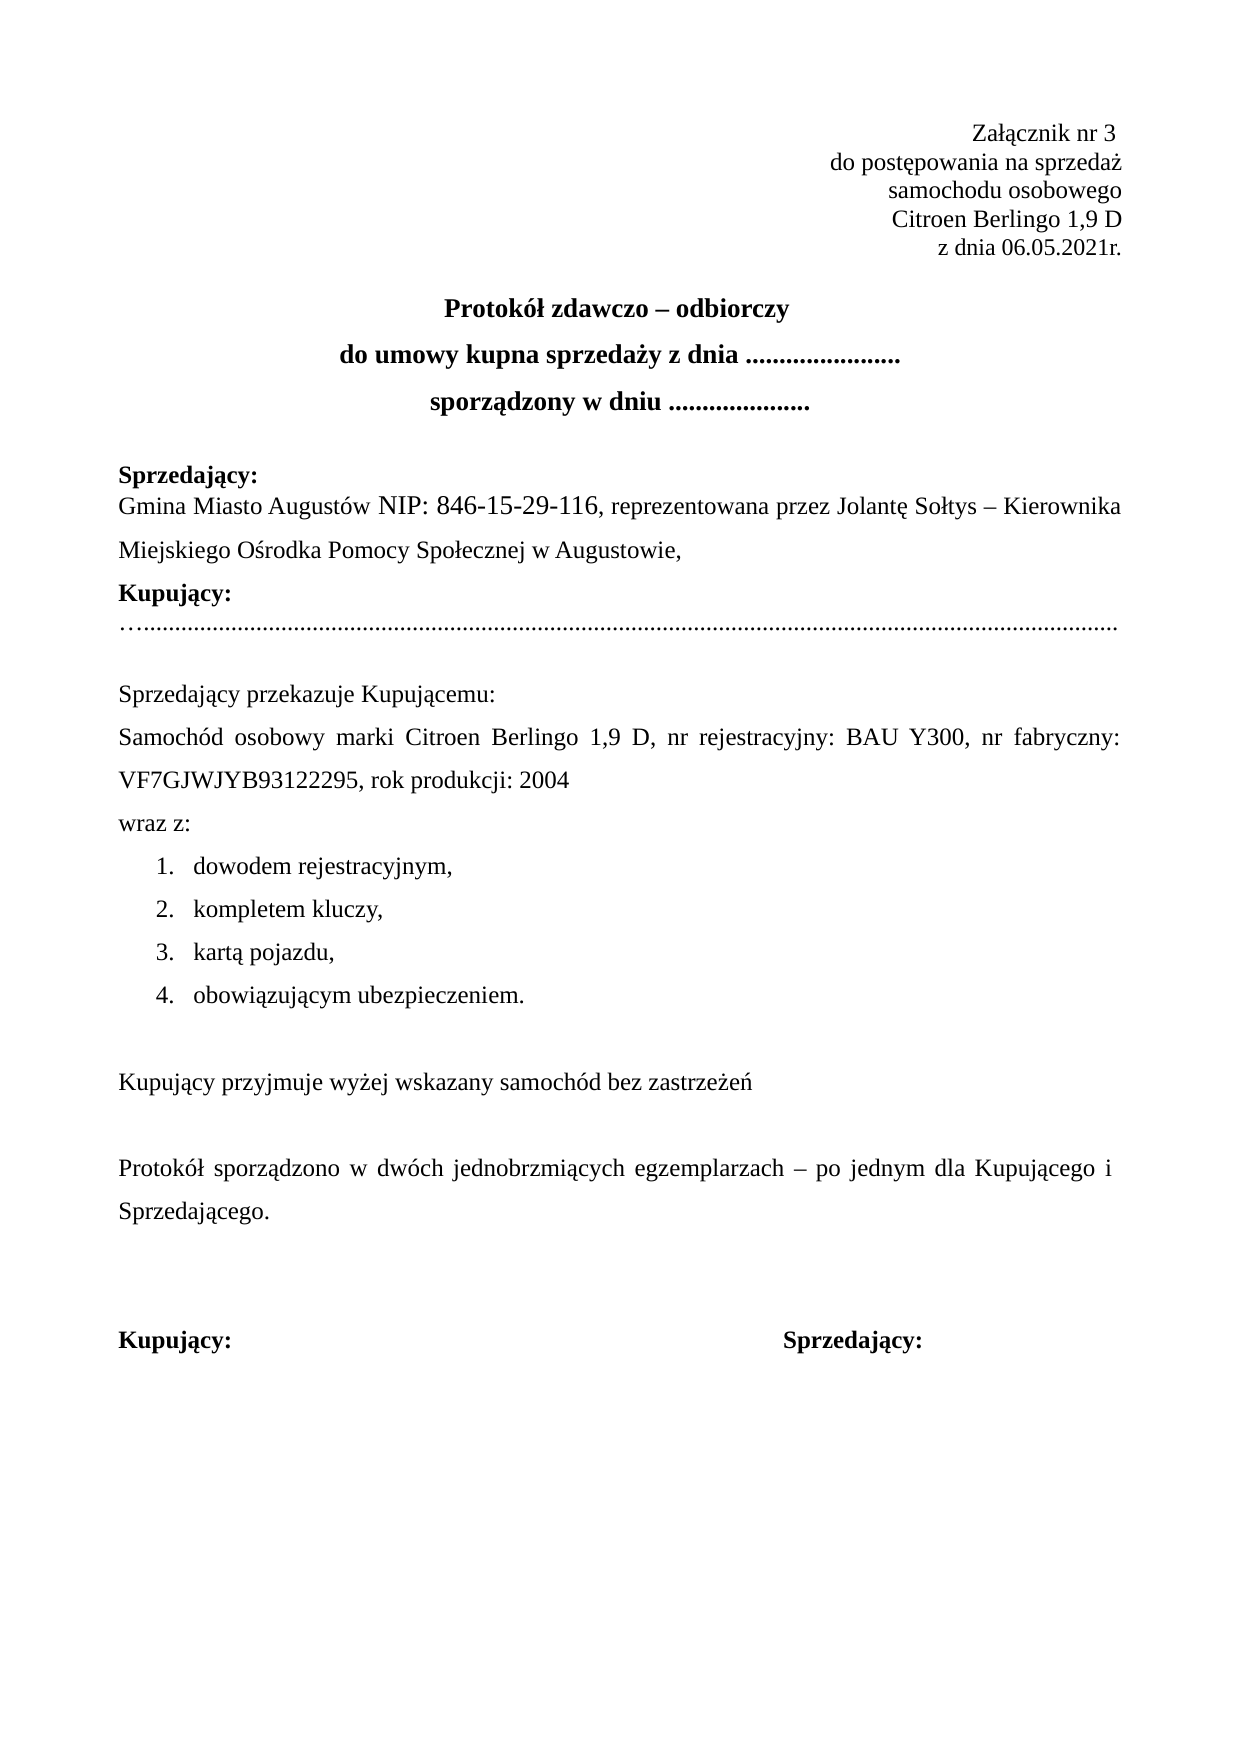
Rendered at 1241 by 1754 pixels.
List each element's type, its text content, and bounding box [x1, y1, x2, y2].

text Kupujący przyjmuje wyżej wskazany samochód bez zastrzeżeń [118, 1067, 1122, 1096]
text Protokół sporządzono w dwóch jednobrzmiących egzemplarzach – po jednym dla Kupującego i Sprzedającego. [118, 1153, 1122, 1225]
list kartą pojazdu, [156, 937, 1122, 966]
text Samochód osobowy marki Citroen Berlingo 1,9 D, nr rejestracyjny: BAU Y300, nr fabryczny: VF7GJWJYB93122295, rok produkcji: 2004 [118, 722, 1122, 794]
text Kupujący: Sprzedający: [118, 1326, 1122, 1354]
text Protokół zdawczo – odbiorczy [118, 292, 1122, 323]
text samochodu osobowego [118, 176, 1122, 204]
text Kupujący: [118, 578, 1122, 607]
list obowiązującym ubezpieczeniem. [156, 981, 1122, 1009]
list dowodem rejestracyjnym, [156, 851, 1122, 880]
text z dnia 06.05.2021r. [118, 233, 1122, 261]
list kompletem kluczy, [156, 894, 1122, 923]
text …............................................................................................................................................................ [118, 607, 1122, 636]
text do umowy kupna sprzedaży z dnia ....................... [118, 338, 1122, 370]
text sporządzony w dniu ..................... [118, 385, 1122, 416]
text Załącznik nr 3 [118, 118, 1122, 147]
text do postępowania na sprzedaż [118, 147, 1122, 176]
text Citroen Berlingo 1,9 D [118, 204, 1122, 233]
text Sprzedający: [118, 461, 1122, 489]
text wraz z: [118, 808, 1122, 837]
text Gmina Miasto Augustów NIP: 846-15-29-116, reprezentowana przez Jolantę Sołtys – Kierownika Miejskiego Ośrodka Pomocy Społecznej w Augustowie, [118, 489, 1122, 564]
text Sprzedający przekazuje Kupującemu: [118, 679, 1122, 707]
